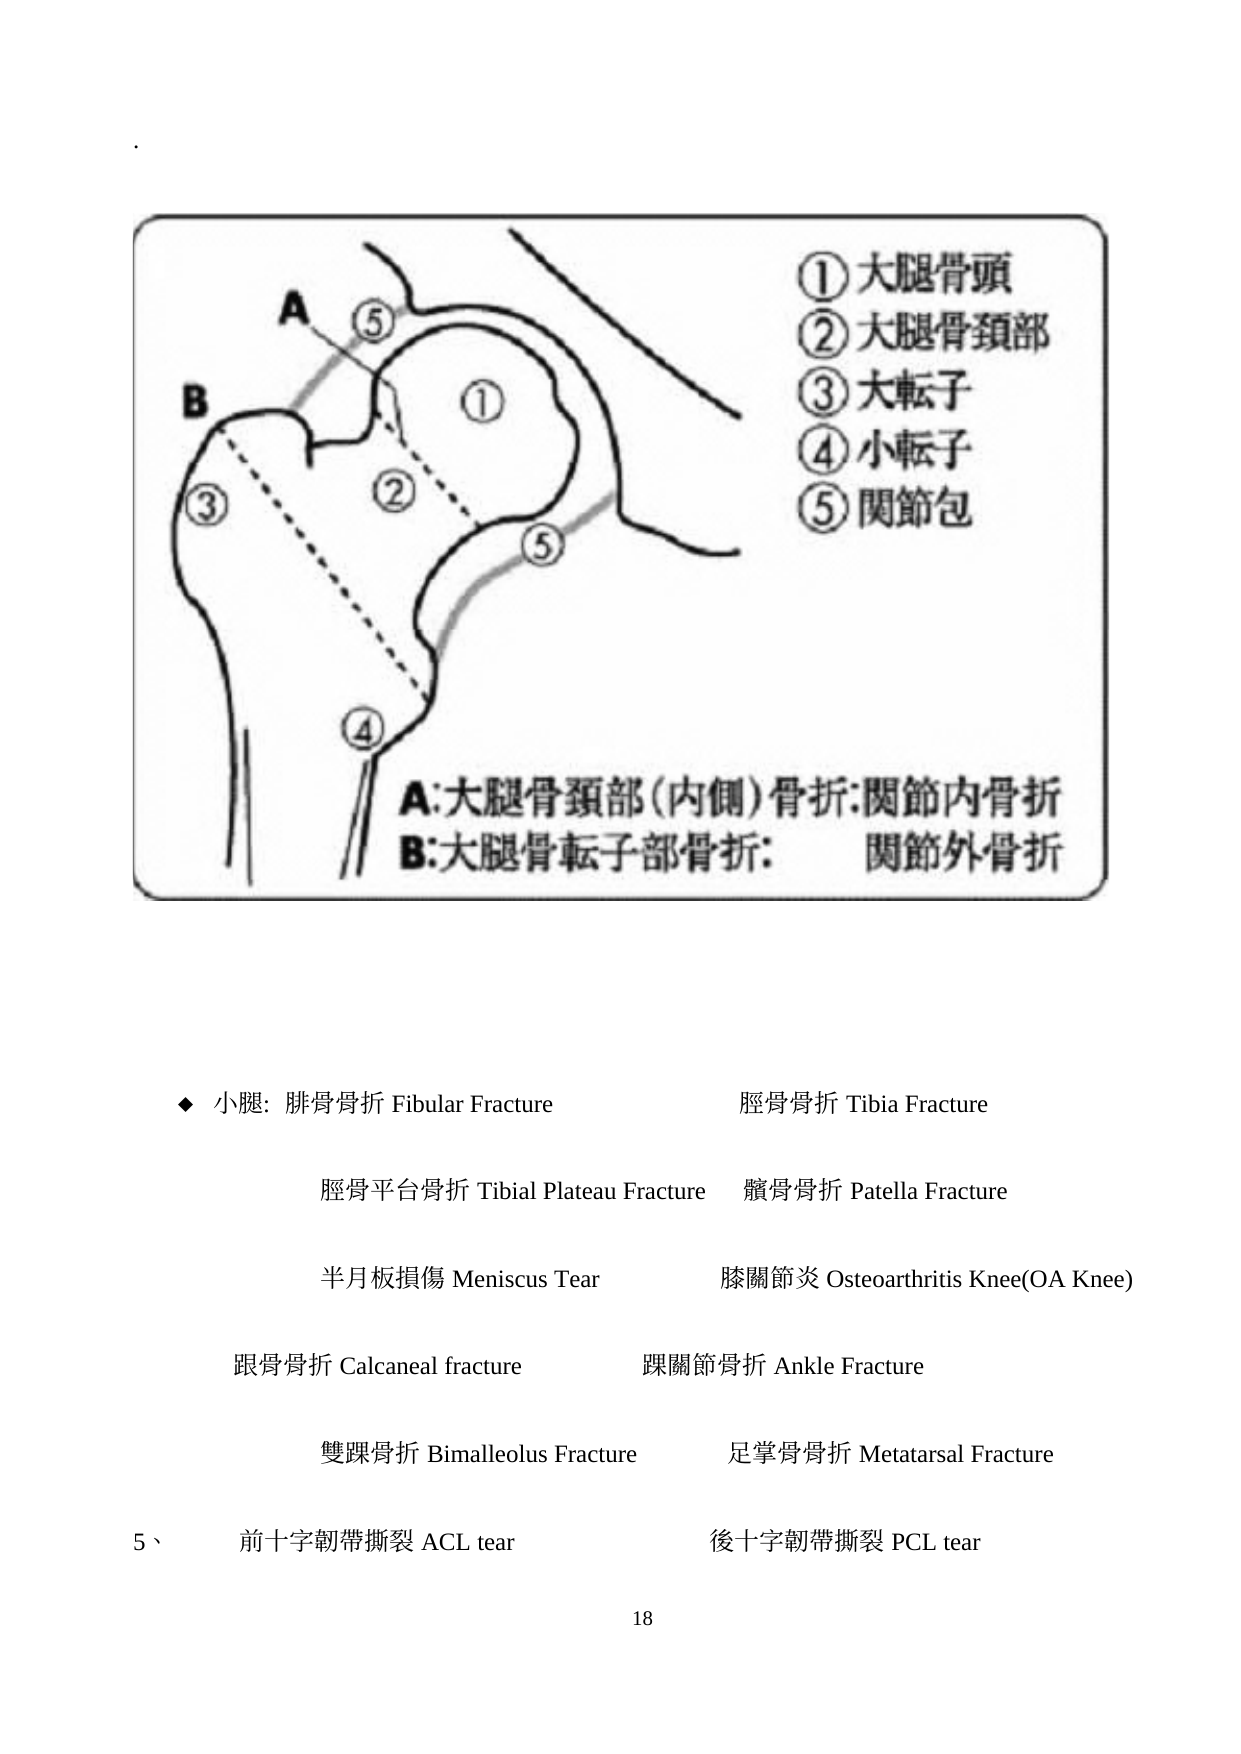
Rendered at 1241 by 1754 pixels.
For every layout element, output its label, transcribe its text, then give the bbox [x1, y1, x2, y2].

list ◆ 小腿: 腓骨骨折 Fibular Fracture 脛骨骨折 Tibia Fracture [170, 1060, 1152, 1122]
list 雙踝骨折 Bimalleolus Fracture 足掌骨骨折 Metatarsal Fracture [170, 1410, 1152, 1472]
list 跟骨骨折 Calcaneal fracture 踝關節骨折 Ankle Fracture [170, 1322, 1152, 1385]
text 5、 前十字韌帶撕裂 ACL tear 後十字韌帶撕裂 PCL tear [133, 1497, 1152, 1560]
list 脛骨平台骨折 Tibial Plateau Fracture 髕骨骨折 Patella Fracture [170, 1147, 1152, 1210]
list 半月板損傷 Meniscus Tear 膝關節炎 Osteoarthritis Knee(OA Knee) [170, 1235, 1152, 1297]
